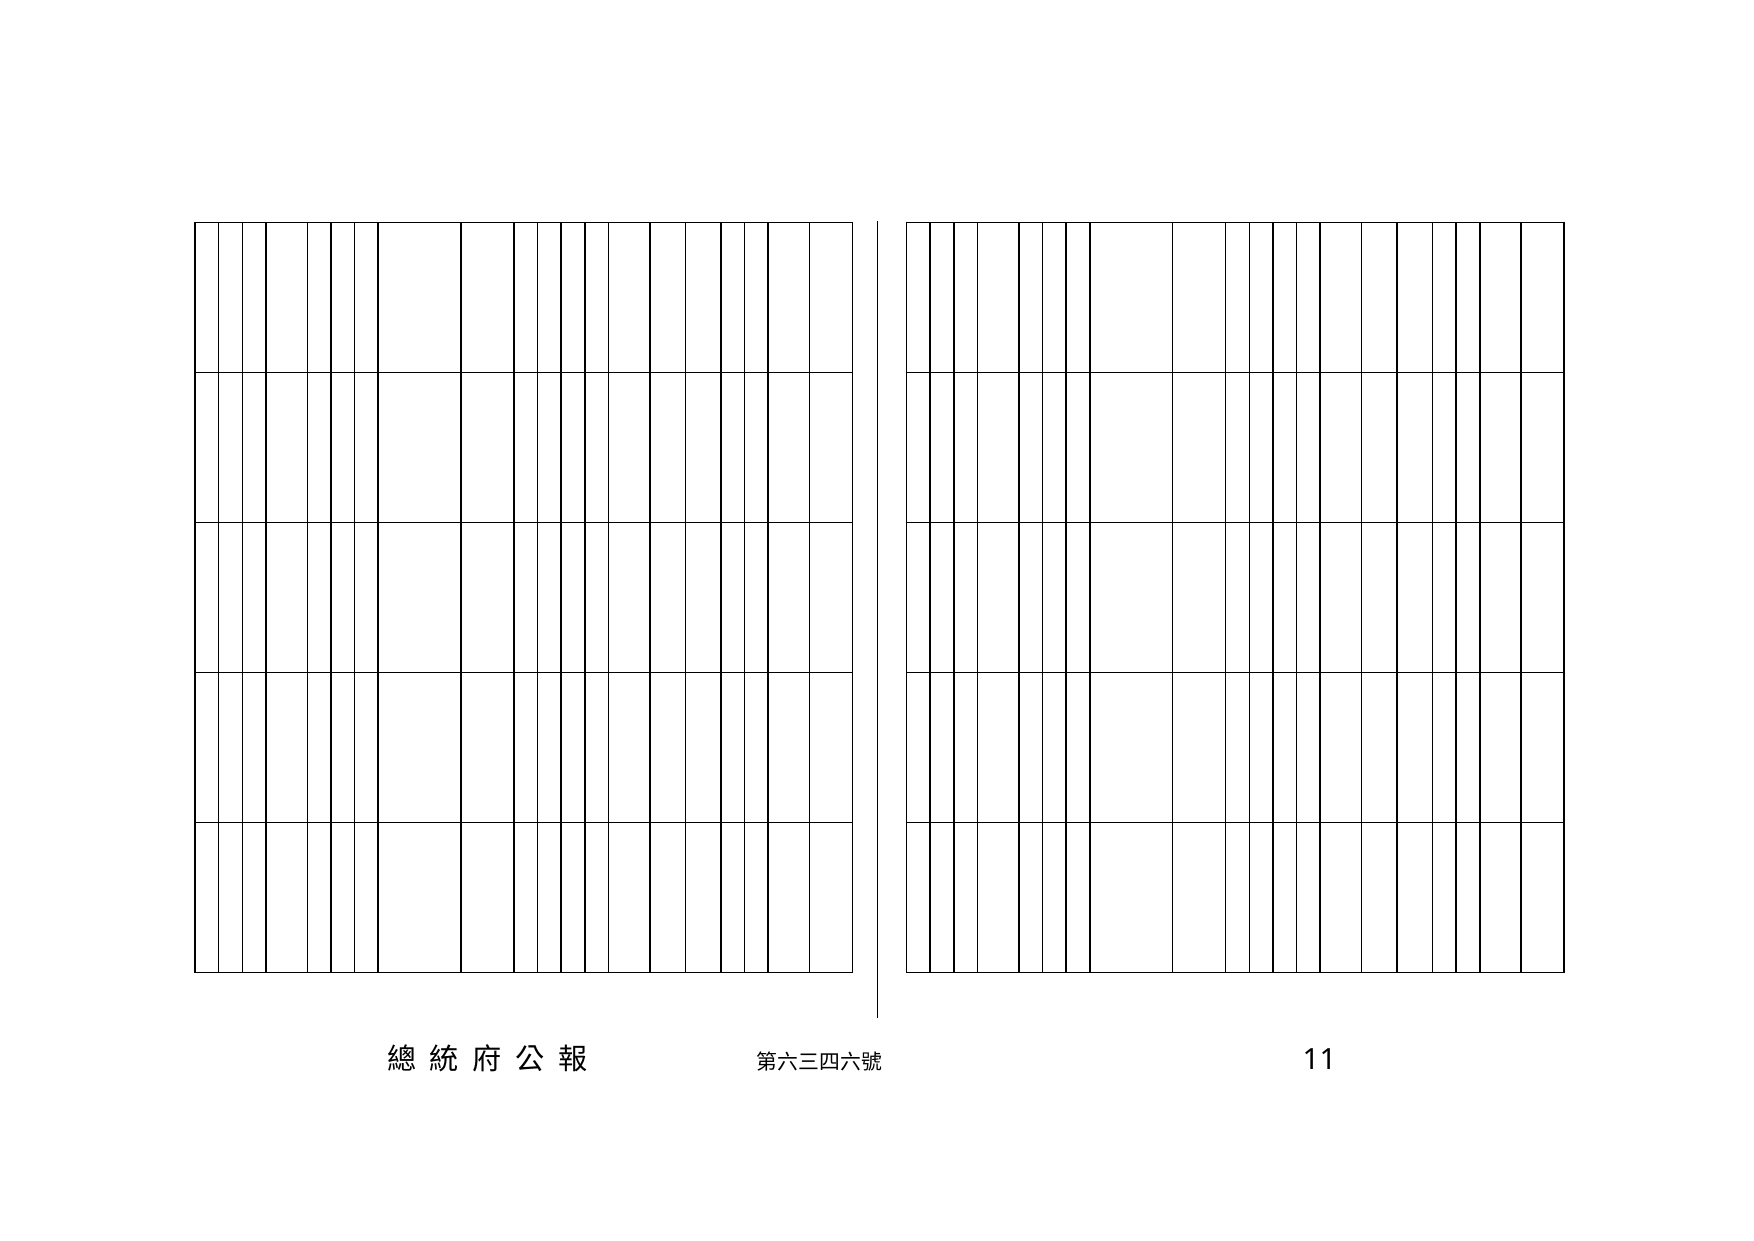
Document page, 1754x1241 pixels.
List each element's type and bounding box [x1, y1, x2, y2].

table_cell [1362, 823, 1396, 972]
table_cell [769, 673, 809, 822]
table_cell [267, 373, 307, 522]
table_cell [1522, 823, 1563, 972]
table_cell [1020, 523, 1042, 672]
table_cell [1321, 673, 1361, 822]
table_cell [1481, 673, 1520, 822]
table_cell [515, 673, 537, 822]
table_cell [1250, 223, 1272, 372]
table_cell [955, 823, 977, 972]
table_cell [651, 223, 685, 372]
table_cell [515, 223, 537, 372]
table_cell [1433, 223, 1455, 372]
table_cell [810, 373, 852, 522]
table_cell [538, 823, 560, 972]
table_cell [1250, 523, 1272, 672]
table_cell [515, 823, 537, 972]
table_cell [907, 373, 929, 522]
table_cell [955, 223, 977, 372]
table_cell [1457, 373, 1479, 522]
table_cell [1481, 223, 1520, 372]
table_cell [1398, 823, 1432, 972]
table_cell [462, 223, 513, 372]
table_cell [769, 373, 809, 522]
table_cell [955, 673, 977, 822]
table_cell [810, 523, 852, 672]
table_cell [1433, 523, 1455, 672]
table_cell [722, 823, 744, 972]
table_cell [267, 223, 307, 372]
table_cell [1362, 223, 1396, 372]
table_cell [1274, 223, 1296, 372]
table_cell [651, 523, 685, 672]
table_cell [586, 223, 608, 372]
table_cell [1091, 223, 1172, 372]
table_cell [769, 223, 809, 372]
table_cell [1020, 373, 1042, 522]
table_cell [955, 373, 977, 522]
table_cell [769, 823, 809, 972]
table_cell [722, 223, 744, 372]
table_cell [1297, 223, 1319, 372]
table_cell [1274, 373, 1296, 522]
table_cell [267, 823, 307, 972]
table_cell [462, 823, 513, 972]
table_cell [1067, 673, 1089, 822]
table_cell [651, 823, 685, 972]
table_cell [243, 373, 265, 522]
table_cell [355, 373, 377, 522]
table_cell [586, 673, 608, 822]
table_cell [355, 823, 377, 972]
table_cell [1433, 823, 1455, 972]
table_cell [1522, 523, 1563, 672]
table_cell [462, 373, 513, 522]
table_cell [1522, 223, 1563, 372]
table_cell [745, 373, 767, 522]
table_cell [562, 823, 584, 972]
table_cell [379, 523, 460, 672]
table_cell [1481, 823, 1520, 972]
table_cell [978, 673, 1018, 822]
table_cell [1321, 823, 1361, 972]
table_cell [308, 523, 330, 672]
table_cell [1226, 373, 1249, 522]
table_cell [609, 673, 649, 822]
table_cell [267, 673, 307, 822]
table_cell [722, 523, 744, 672]
table_cell [515, 373, 537, 522]
table_cell [1020, 673, 1042, 822]
table_cell [196, 823, 218, 972]
table_cell [745, 673, 767, 822]
table_cell [462, 523, 513, 672]
table_cell [745, 223, 767, 372]
table_cell [1433, 673, 1455, 822]
table_cell [379, 223, 460, 372]
table_cell [955, 523, 977, 672]
table_cell [332, 373, 354, 522]
table_cell [1226, 823, 1249, 972]
table_cell [686, 523, 720, 672]
table_cell [562, 523, 584, 672]
table_cell [978, 523, 1018, 672]
table_cell [1091, 523, 1172, 672]
table_cell [1522, 373, 1563, 522]
table_cell [1321, 223, 1361, 372]
table_cell [609, 823, 649, 972]
table_cell [609, 373, 649, 522]
table_cell [1250, 823, 1272, 972]
table_cell [1398, 673, 1432, 822]
table_cell [1067, 523, 1089, 672]
table_cell [1020, 223, 1042, 372]
table_cell [1297, 523, 1319, 672]
table_cell [1067, 373, 1089, 522]
table_cell [1362, 373, 1396, 522]
table_cell [308, 823, 330, 972]
table_cell [1457, 223, 1479, 372]
table_cell [196, 223, 218, 372]
table_cell [1043, 223, 1065, 372]
table_cell [1173, 223, 1225, 372]
table_cell [609, 523, 649, 672]
table_cell [810, 823, 852, 972]
table_cell [1043, 373, 1065, 522]
table_cell [332, 823, 354, 972]
table_cell [769, 523, 809, 672]
table_cell [1020, 823, 1042, 972]
table_cell [1043, 523, 1065, 672]
table_cell [1457, 823, 1479, 972]
table_cell [219, 823, 242, 972]
table_cell [308, 673, 330, 822]
table_cell [1226, 223, 1249, 372]
table_cell [1226, 523, 1249, 672]
table_cell [1091, 823, 1172, 972]
table_cell [931, 223, 953, 372]
table_cell [1043, 823, 1065, 972]
table_cell [686, 223, 720, 372]
table_cell [267, 523, 307, 672]
table_cell [219, 223, 242, 372]
table_cell [332, 673, 354, 822]
table_cell [722, 673, 744, 822]
table_cell [978, 223, 1018, 372]
table_cell [586, 523, 608, 672]
table_cell [978, 373, 1018, 522]
table_cell [1297, 823, 1319, 972]
table_cell [1362, 673, 1396, 822]
table_cell [462, 673, 513, 822]
table_cell [1522, 673, 1563, 822]
table_cell [810, 223, 852, 372]
table_cell [931, 823, 953, 972]
table_cell [722, 373, 744, 522]
table_cell [931, 673, 953, 822]
table_cell [196, 523, 218, 672]
table_cell [931, 523, 953, 672]
table_cell [379, 373, 460, 522]
table_cell [1067, 823, 1089, 972]
table_cell [1457, 673, 1479, 822]
table_cell [1362, 523, 1396, 672]
table_cell [1398, 223, 1432, 372]
table_cell [907, 223, 929, 372]
table_cell [1091, 673, 1172, 822]
table_cell [243, 223, 265, 372]
table_cell [196, 373, 218, 522]
table_cell [332, 223, 354, 372]
table_cell [1173, 523, 1225, 672]
table_cell [586, 823, 608, 972]
table_cell [355, 523, 377, 672]
table_cell [651, 373, 685, 522]
table_cell [1297, 373, 1319, 522]
table_cell [1091, 373, 1172, 522]
table_cell [745, 823, 767, 972]
table_cell [538, 673, 560, 822]
table_cell [1274, 823, 1296, 972]
table_cell [931, 373, 953, 522]
table_cell [609, 223, 649, 372]
table_cell [538, 523, 560, 672]
table_cell [243, 523, 265, 672]
table_cell [1321, 523, 1361, 672]
table_cell [1481, 523, 1520, 672]
table_cell [355, 223, 377, 372]
table_cell [1398, 373, 1432, 522]
table_cell [686, 373, 720, 522]
table_cell [379, 673, 460, 822]
table_cell [978, 823, 1018, 972]
table_cell [1481, 373, 1520, 522]
table_cell [538, 373, 560, 522]
table_cell [562, 673, 584, 822]
table_cell [196, 673, 218, 822]
table_cell [1173, 373, 1225, 522]
table_cell [562, 373, 584, 522]
table_cell [907, 523, 929, 672]
table_cell [586, 373, 608, 522]
table_cell [1067, 223, 1089, 372]
table_cell [1173, 673, 1225, 822]
table_cell [686, 823, 720, 972]
table_cell [907, 823, 929, 972]
table_cell [538, 223, 560, 372]
table_cell [308, 373, 330, 522]
table_cell [1173, 823, 1225, 972]
table_cell [1250, 373, 1272, 522]
table_cell [1226, 673, 1249, 822]
table_cell [243, 673, 265, 822]
table_cell [515, 523, 537, 672]
table_cell [219, 673, 242, 822]
table_cell [562, 223, 584, 372]
table_cell [219, 373, 242, 522]
table_cell [219, 523, 242, 672]
table_cell [745, 523, 767, 672]
table_cell [243, 823, 265, 972]
table_cell [810, 673, 852, 822]
table_cell [651, 673, 685, 822]
table_cell [1274, 523, 1296, 672]
table_cell [355, 673, 377, 822]
table_cell [1250, 673, 1272, 822]
table_cell [1274, 673, 1296, 822]
table_cell [1043, 673, 1065, 822]
table_cell [1457, 523, 1479, 672]
table_cell [308, 223, 330, 372]
table_cell [332, 523, 354, 672]
table_cell [1321, 373, 1361, 522]
table_cell [379, 823, 460, 972]
table_cell [686, 673, 720, 822]
table_cell [1433, 373, 1455, 522]
table_cell [907, 673, 929, 822]
table_cell [1398, 523, 1432, 672]
table_cell [1297, 673, 1319, 822]
